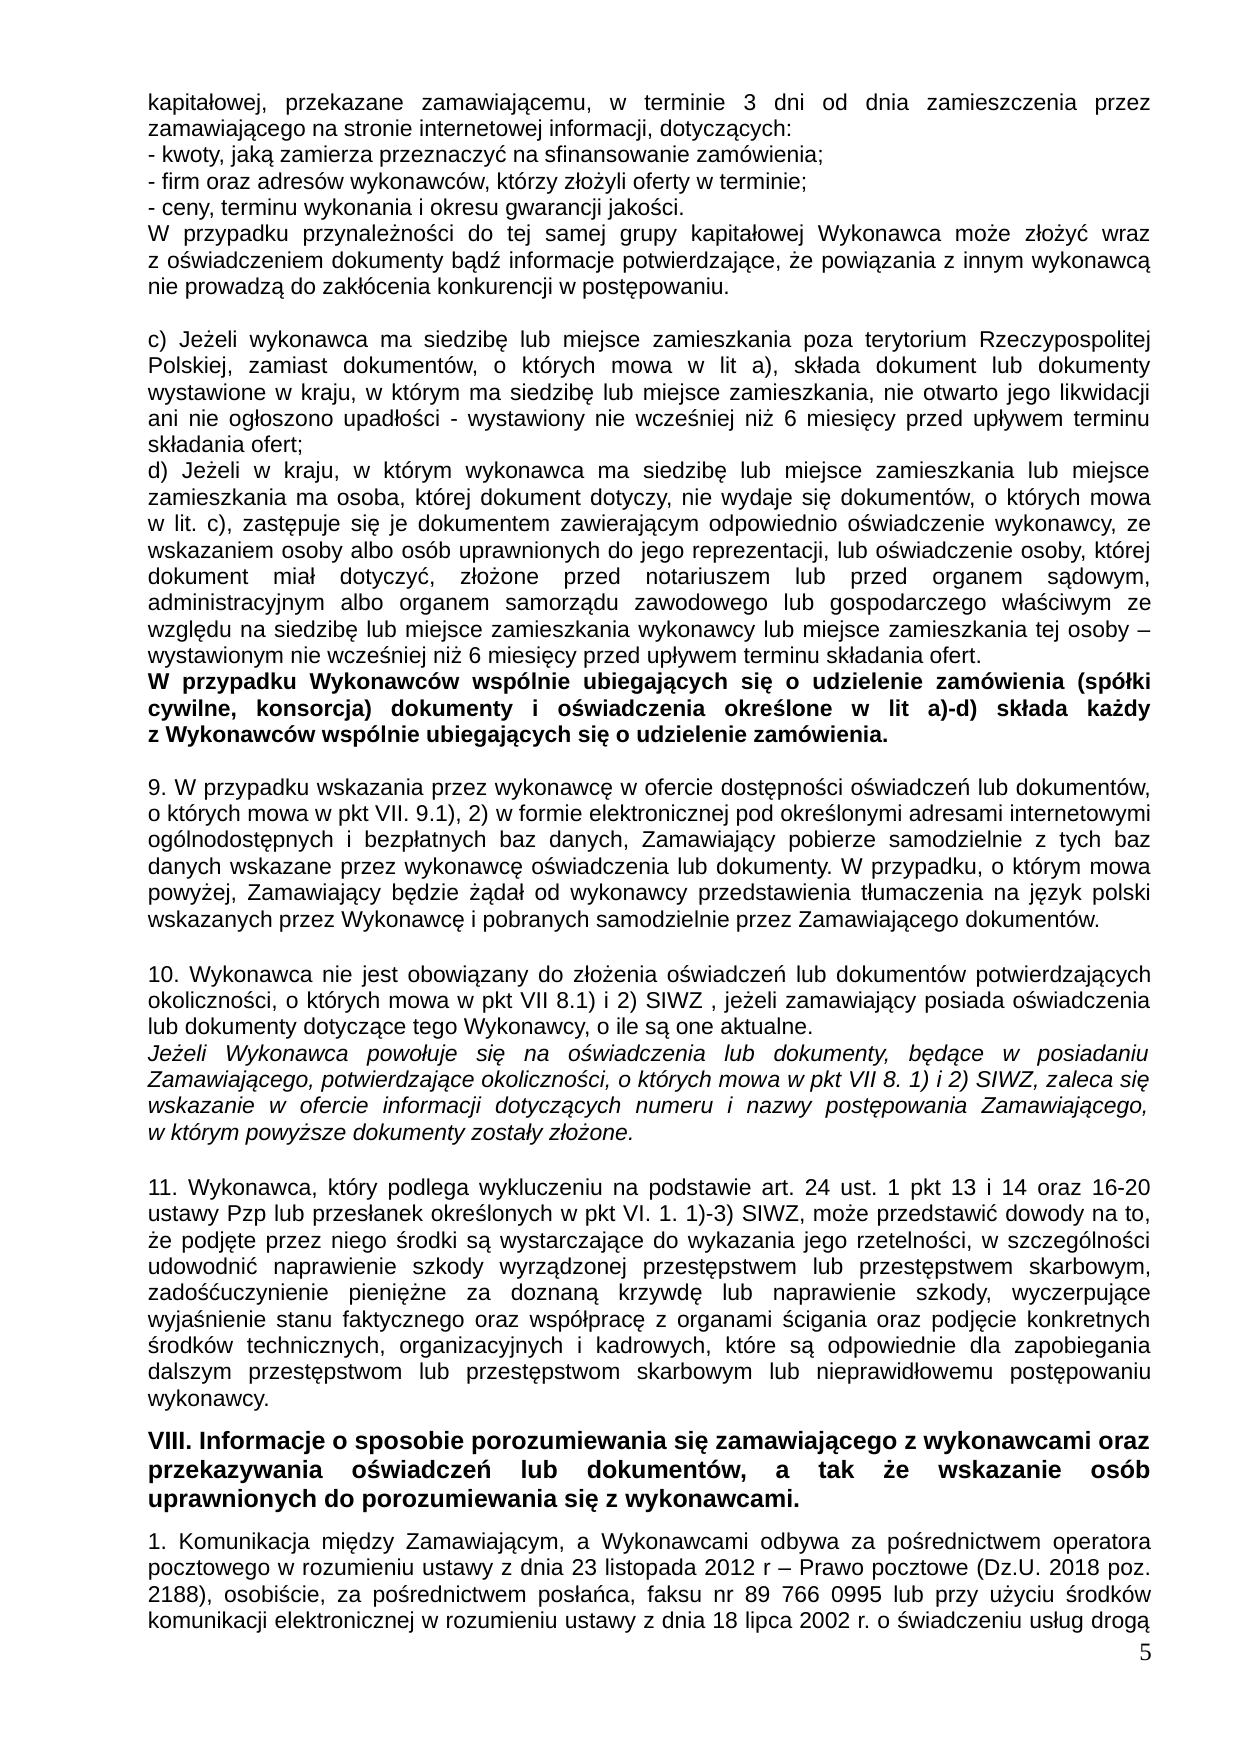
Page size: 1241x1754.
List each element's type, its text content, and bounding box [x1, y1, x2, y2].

text VIII. Informacje o sposobie porozumiewania się zamawiającego z wykonawcami oraz przekazywania oświadczeń lub dokumentów, a tak że wskazanie osób uprawnionych do porozumiewania się z wykonawcami. [148, 1426, 1152, 1513]
text W przypadku przynależności do tej samej grupy kapitałowej Wykonawca może złożyć wraz z oświadczeniem dokumenty bądź informacje potwierdzające, że powiązania z innym wykonawcą nie prowadzą do zakłócenia konkurencji w postępowaniu. [148, 220, 1152, 299]
text kapitałowej, przekazane zamawiającemu, w terminie 3 dni od dnia zamieszczenia przez zamawiającego na stronie internetowej informacji, dotyczących: [148, 88, 1152, 141]
text - firm oraz adresów wykonawców, którzy złożyli oferty w terminie; [148, 168, 1152, 194]
text c) Jeżeli wykonawca ma siedzibę lub miejsce zamieszkania poza terytorium Rzeczypospolitej Polskiej, zamiast dokumentów, o których mowa w lit a), składa dokument lub dokumenty wystawione w kraju, w którym ma siedzibę lub miejsce zamieszkania, nie otwarto jego likwidacji ani nie ogłoszono upadłości - wystawiony nie wcześniej niż 6 miesięcy przed upływem terminu składania ofert; [148, 326, 1152, 457]
text - ceny, terminu wykonania i okresu gwarancji jakości. [148, 194, 1152, 220]
text 10. Wykonawca nie jest obowiązany do złożenia oświadczeń lub dokumentów potwierdzających okoliczności, o których mowa w pkt VII 8.1) i 2) SIWZ , jeżeli zamawiający posiada oświadczenia lub dokumenty dotyczące tego Wykonawcy, o ile są one aktualne. [148, 961, 1152, 1040]
text 11. Wykonawca, który podlega wykluczeniu na podstawie art. 24 ust. 1 pkt 13 i 14 oraz 16-20 ustawy Pzp lub przesłanek określonych w pkt VI. 1. 1)-3) SIWZ, może przedstawić dowody na to, że podjęte przez niego środki są wystarczające do wykazania jego rzetelności, w szczególności udowodnić naprawienie szkody wyrządzonej przestępstwem lub przestępstwem skarbowym, zadośćuczynienie pieniężne za doznaną krzywdę lub naprawienie szkody, wyczerpujące wyjaśnienie stanu faktycznego oraz współpracę z organami ścigania oraz podjęcie konkretnych środków technicznych, organizacyjnych i kadrowych, które są odpowiednie dla zapobiegania dalszym przestępstwom lub przestępstwom skarbowym lub nieprawidłowemu postępowaniu wykonawcy. [148, 1174, 1152, 1411]
text 9. W przypadku wskazania przez wykonawcę w ofercie dostępności oświadczeń lub dokumentów, o których mowa w pkt VII. 9.1), 2) w formie elektronicznej pod określonymi adresami internetowymi ogólnodostępnych i bezpłatnych baz danych, Zamawiający pobierze samodzielnie z tych baz danych wskazane przez wykonawcę oświadczenia lub dokumenty. W przypadku, o którym mowa powyżej, Zamawiający będzie żądał od wykonawcy przedstawienia tłumaczenia na język polski wskazanych przez Wykonawcę i pobranych samodzielnie przez Zamawiającego dokumentów. [148, 774, 1152, 932]
text Jeżeli Wykonawca powołuje się na oświadczenia lub dokumenty, będące w posiadaniu Zamawiającego, potwierdzające okoliczności, o których mowa w pkt VII 8. 1) i 2) SIWZ, zaleca się wskazanie w ofercie informacji dotyczących numeru i nazwy postępowania Zamawiającego, w którym powyższe dokumenty zostały złożone. [148, 1040, 1152, 1145]
text - kwoty, jaką zamierza przeznaczyć na sfinansowanie zamówienia; [148, 141, 1152, 168]
text d) Jeżeli w kraju, w którym wykonawca ma siedzibę lub miejsce zamieszkania lub miejsce zamieszkania ma osoba, której dokument dotyczy, nie wydaje się dokumentów, o których mowa w lit. c), zastępuje się je dokumentem zawierającym odpowiednio oświadczenie wykonawcy, ze wskazaniem osoby albo osób uprawnionych do jego reprezentacji, lub oświadczenie osoby, której dokument miał dotyczyć, złożone przed notariuszem lub przed organem sądowym, administracyjnym albo organem samorządu zawodowego lub gospodarczego właściwym ze względu na siedzibę lub miejsce zamieszkania wykonawcy lub miejsce zamieszkania tej osoby – wystawionym nie wcześniej niż 6 miesięcy przed upływem terminu składania ofert. [148, 457, 1152, 668]
text 1. Komunikacja między Zamawiającym, a Wykonawcami odbywa za pośrednictwem operatora pocztowego w rozumieniu ustawy z dnia 23 listopada 2012 r – Prawo pocztowe (Dz.U. 2018 poz. 2188), osobiście, za pośrednictwem posłańca, faksu nr 89 766 0995 lub przy użyciu środków komunikacji elektronicznej w rozumieniu ustawy z dnia 18 lipca 2002 r. o świadczeniu usług drogą [148, 1528, 1152, 1633]
text W przypadku Wykonawców wspólnie ubiegających się o udzielenie zamówienia (spółki cywilne, konsorcja) dokumenty i oświadczenia określone w lit a)-d) składa każdy z Wykonawców wspólnie ubiegających się o udzielenie zamówienia. [148, 668, 1152, 747]
